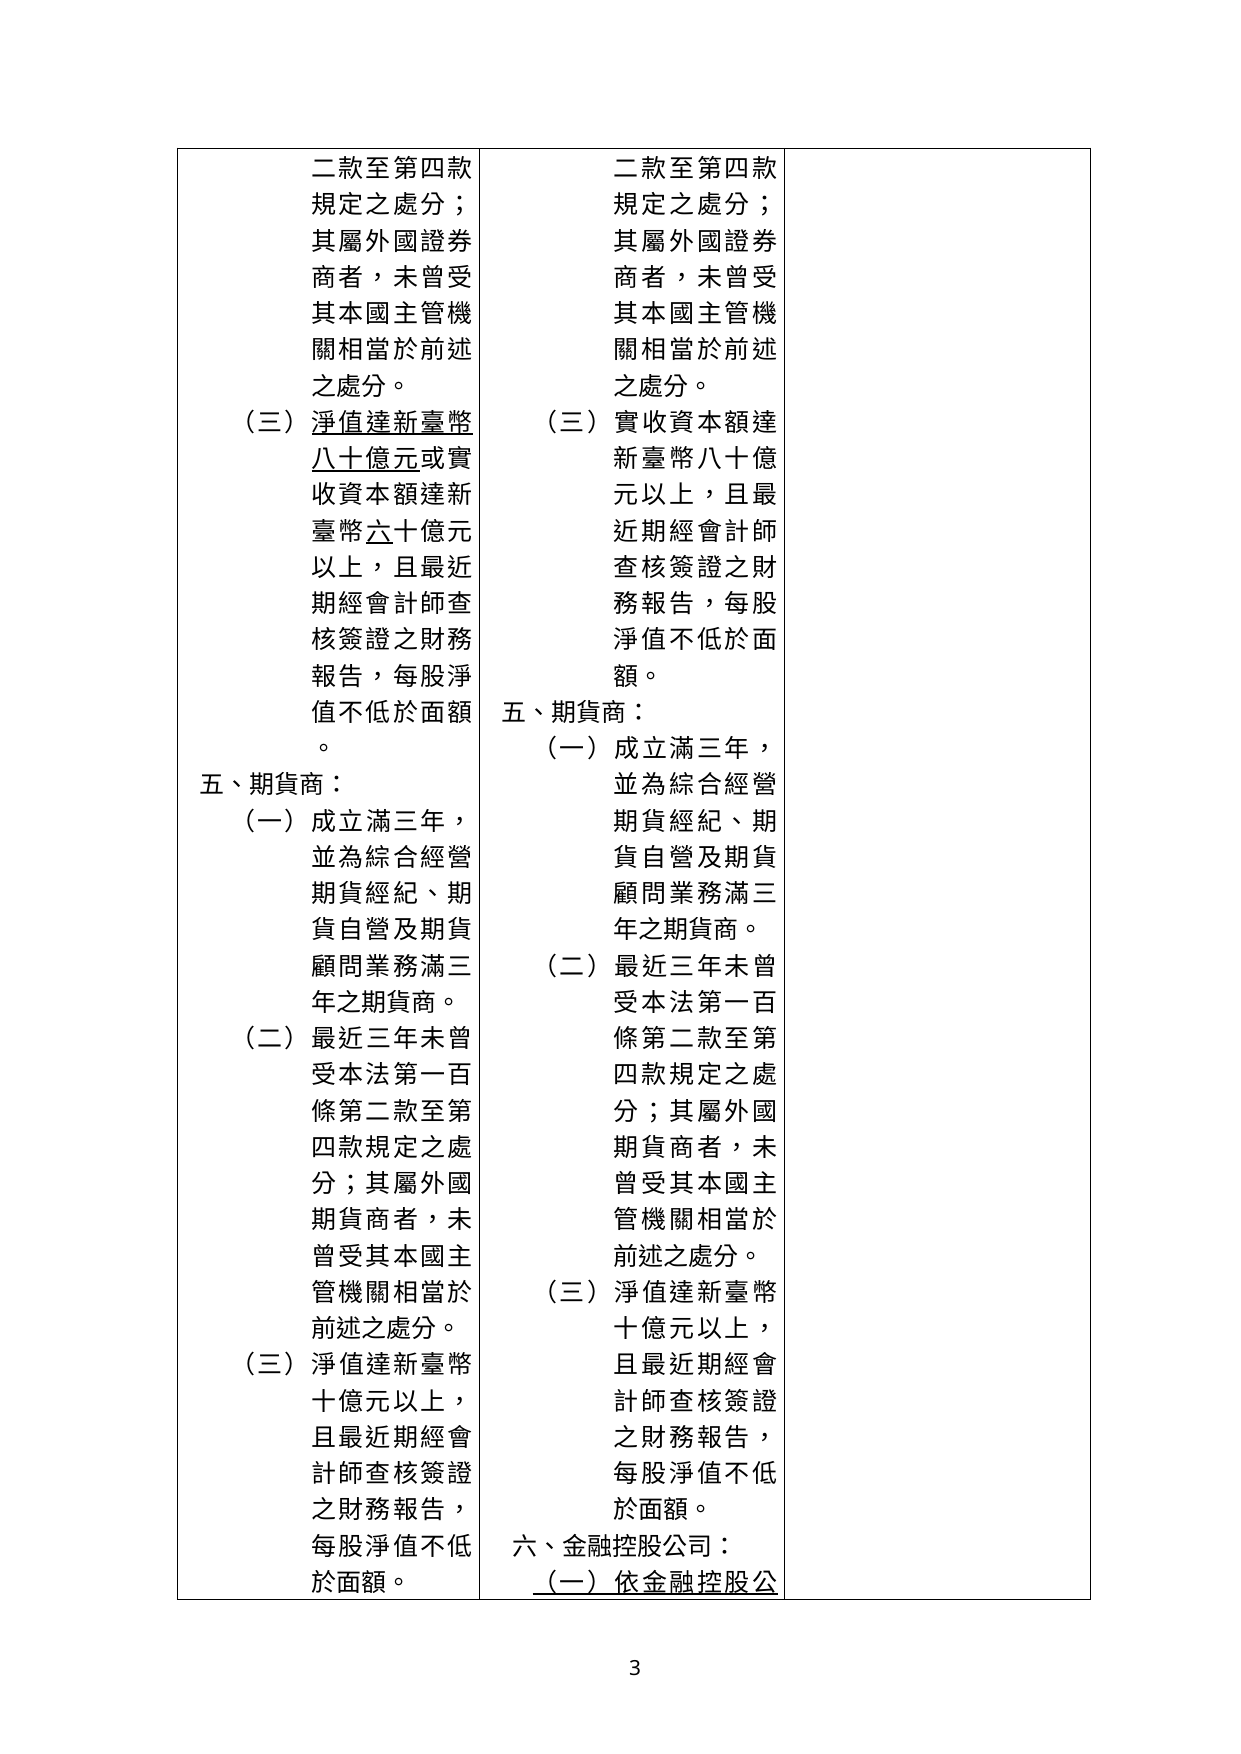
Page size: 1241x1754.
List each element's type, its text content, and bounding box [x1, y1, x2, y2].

table_cell 二款至第四款規定之處分；其屬外國證券商者，未曾受其本國主管機關相當於前述之處分。 （三）實收資本額達新臺幣八十億元以上，且最近期經會計師查核簽證之財務報告，每股淨值不低於面額。 五、期貨商： （一）成立滿三年，並為綜合經營期貨經紀、期貨自營及期貨顧問業務滿三年之期貨商。 （二）最近三年未曾受本法第一百條第二款至第四款規定之處分；其屬外國期貨商者，未曾受其本國主管機關相當於前述之處分。 （三）淨值達新臺幣十億元以上，且最近期經會計師查核簽證之財務報告，每股淨值不低於面額。 六、金融控股公司： （一）依金融控股公 [480, 149, 784, 1599]
table_cell [785, 149, 1090, 1599]
table_cell 二款至第四款規定之處分；其屬外國證券商者，未曾受其本國主管機關相當於前述之處分。 （三）淨值達新臺幣八十億元或實收資本額達新臺幣六十億元以上，且最近期經會計師查核簽證之財務報告，每股淨值不低於面額。 五、期貨商： （一）成立滿三年，並為綜合經營期貨經紀、期貨自營及期貨顧問業務滿三年之期貨商。 （二）最近三年未曾受本法第一百條第二款至第四款規定之處分；其屬外國期貨商者，未曾受其本國主管機關相當於前述之處分。 （三）淨值達新臺幣十億元以上，且最近期經會計師查核簽證之財務報告，每股淨值不低於面額。 [178, 149, 479, 1599]
